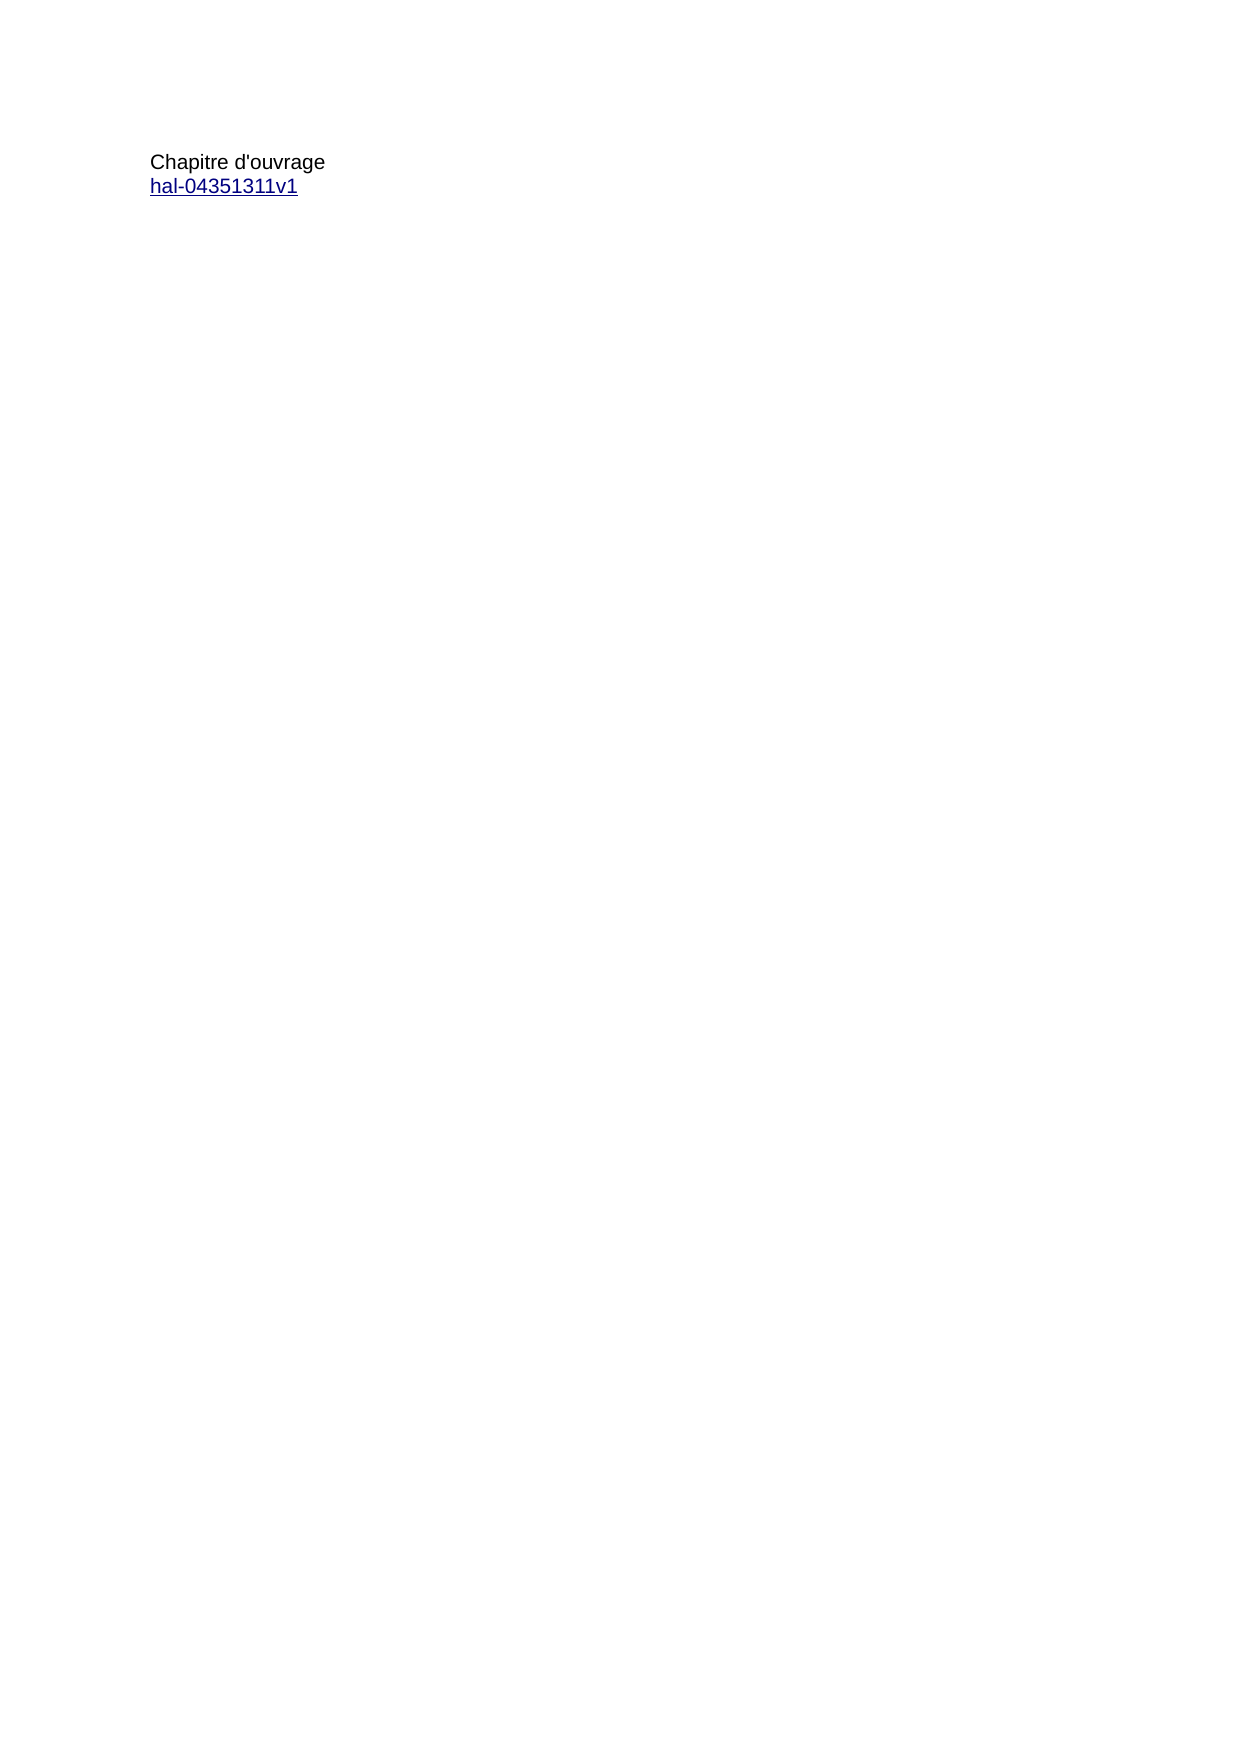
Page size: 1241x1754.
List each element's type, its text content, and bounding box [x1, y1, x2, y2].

table_cell Chapitre d'ouvrage hal-04351311v1 [150, 150, 1090, 198]
